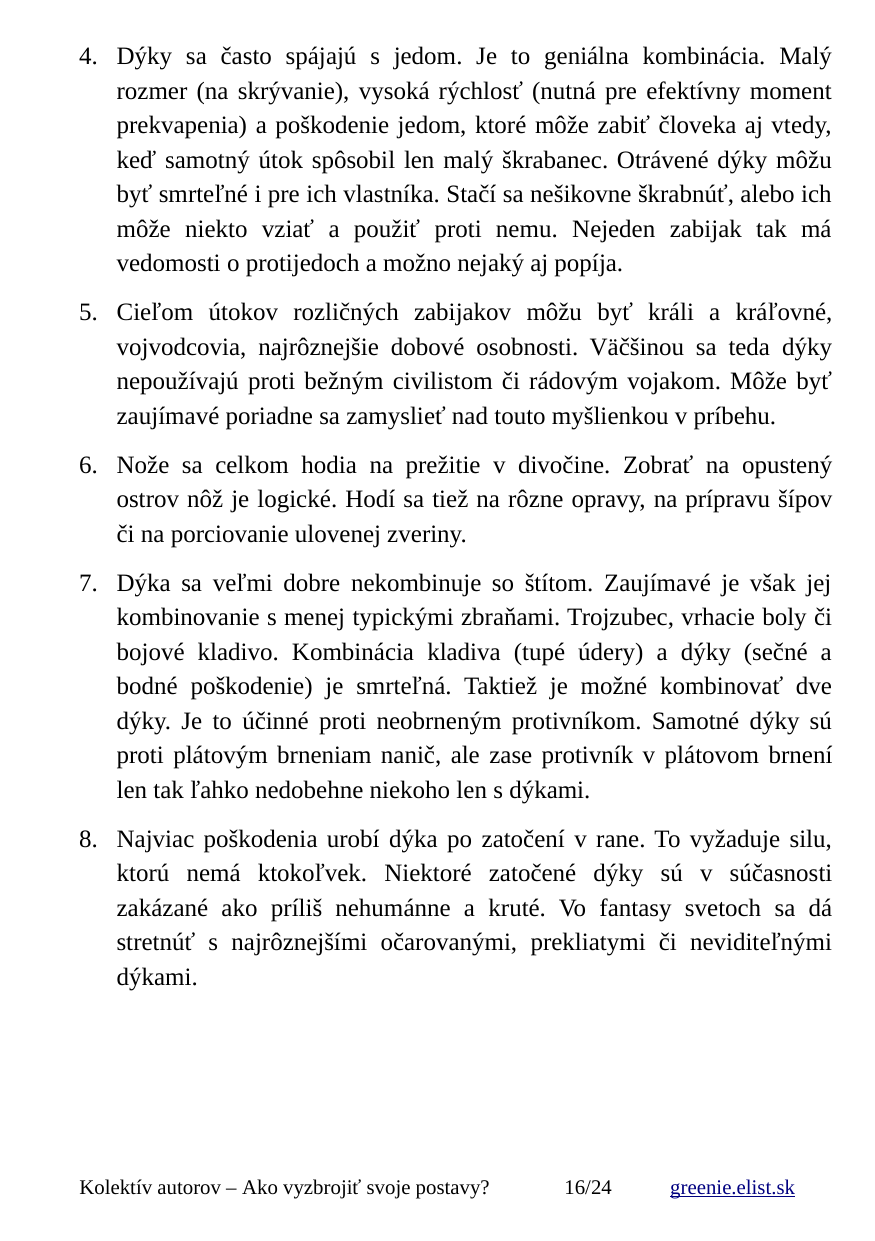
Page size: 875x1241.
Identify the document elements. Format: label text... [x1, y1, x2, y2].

list Cieľom útokov rozličných zabijakov môžu byť králi a kráľovné, vojvodcovia, najrôznejšie dobové osobnosti. Väčšinou sa teda dýky nepoužívajú proti bežným civilistom či rádovým vojakom. Môže byť zaujímavé poriadne sa zamyslieť nad touto myšlienkou v príbehu. [79, 297, 833, 429]
list Dýky sa často spájajú s jedom. Je to geniálna kombinácia. Malý rozmer (na skrývanie), vysoká rýchlosť (nutná pre efektívny moment prekvapenia) a poškodenie jedom, ktoré môže zabiť človeka aj vtedy, keď samotný útok spôsobil len malý škrabanec. Otrávené dýky môžu byť smrteľné i pre ich vlastníka. Stačí sa nešikovne škrabnúť, alebo ich môže niekto vziať a použiť proti nemu. Nejeden zabijak tak má vedomosti o protijedoch a možno nejaký aj popíja. [79, 41, 833, 277]
list Nože sa celkom hodia na prežitie v divočine. Zobrať na opustený ostrov nôž je logické. Hodí sa tiež na rôzne opravy, na prípravu šípov či na porciovanie ulovenej zveriny. [79, 450, 833, 547]
list Najviac poškodenia urobí dýka po zatočení v rane. To vyžaduje silu, ktorú nemá ktokoľvek. Niektoré zatočené dýky sú v súčasnosti zakázané ako príliš nehumánne a kruté. Vo fantasy svetoch sa dá stretnúť s najrôznejšími očarovanými, prekliatymi či neviditeľnými dýkami. [79, 824, 833, 990]
list Dýka sa veľmi dobre nekombinuje so štítom. Zaujímavé je však jej kombinovanie s menej typickými zbraňami. Trojzubec, vrhacie boly či bojové kladivo. Kombinácia kladiva (tupé údery) a dýky (sečné a bodné poškodenie) je smrteľná. Taktiež je možné kombinovať dve dýky. Je to účinné proti neobrneným protivníkom. Samotné dýky sú proti plátovým brneniam nanič, ale zase protivník v plátovom brnení len tak ľahko nedobehne niekoho len s dýkami. [79, 568, 833, 803]
